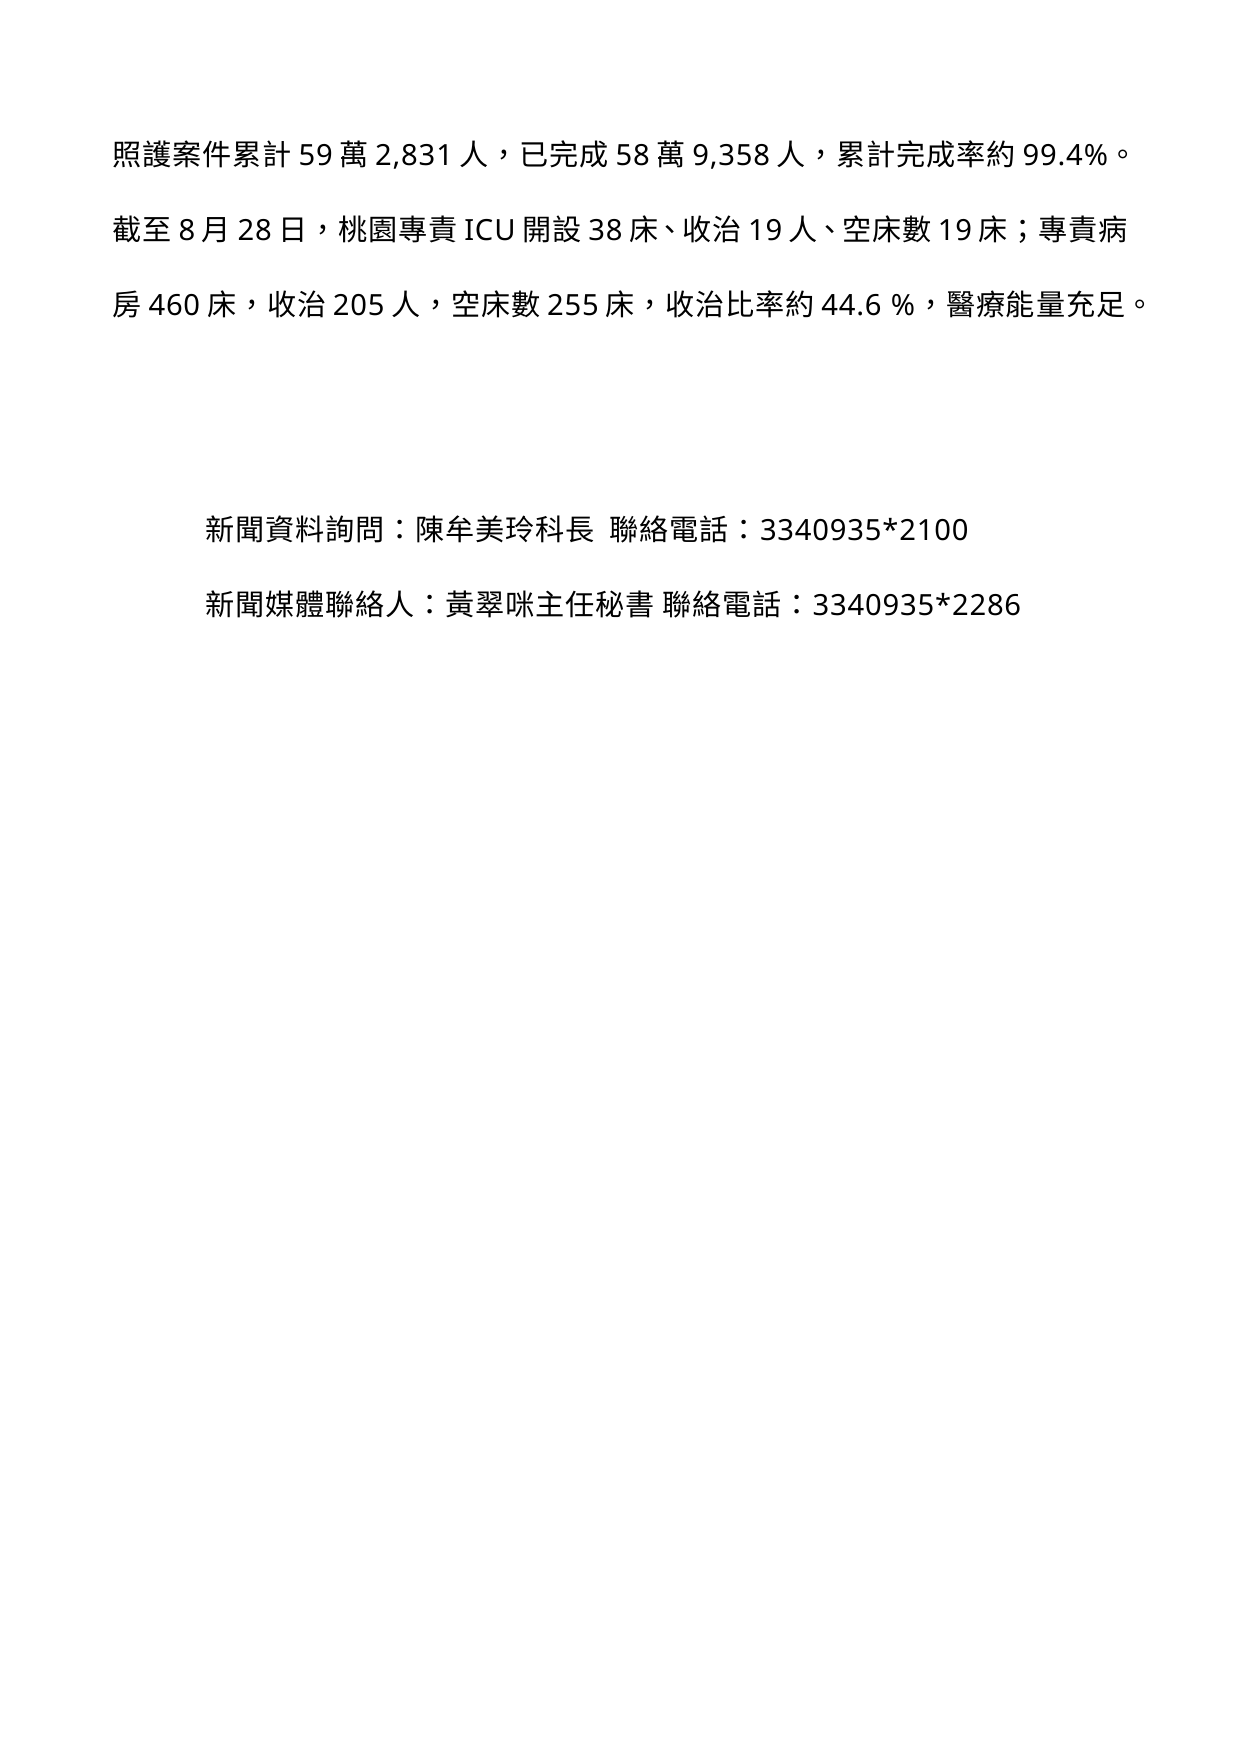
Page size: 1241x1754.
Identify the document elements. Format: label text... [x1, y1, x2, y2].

text 有關桃園市居家照護辦理情形，王局長說明，目前在案數共2萬711人，照護案件累計59萬2,831人，已完成58萬9,358人，累計完成率約99.4%。截至8月28日，桃園專責ICU開設38床、收治19人、空床數19床；專責病房460床，收治205人，空床數255床，收治比率約44.6 %，醫療能量充足。 [112, 116, 1128, 341]
text 新聞媒體聯絡人：黃翠咪主任秘書 聯絡電話：3340935*2286 [112, 566, 1128, 641]
text 新聞資料詢問：陳牟美玲科長 聯絡電話：3340935*2100 [112, 491, 1128, 566]
